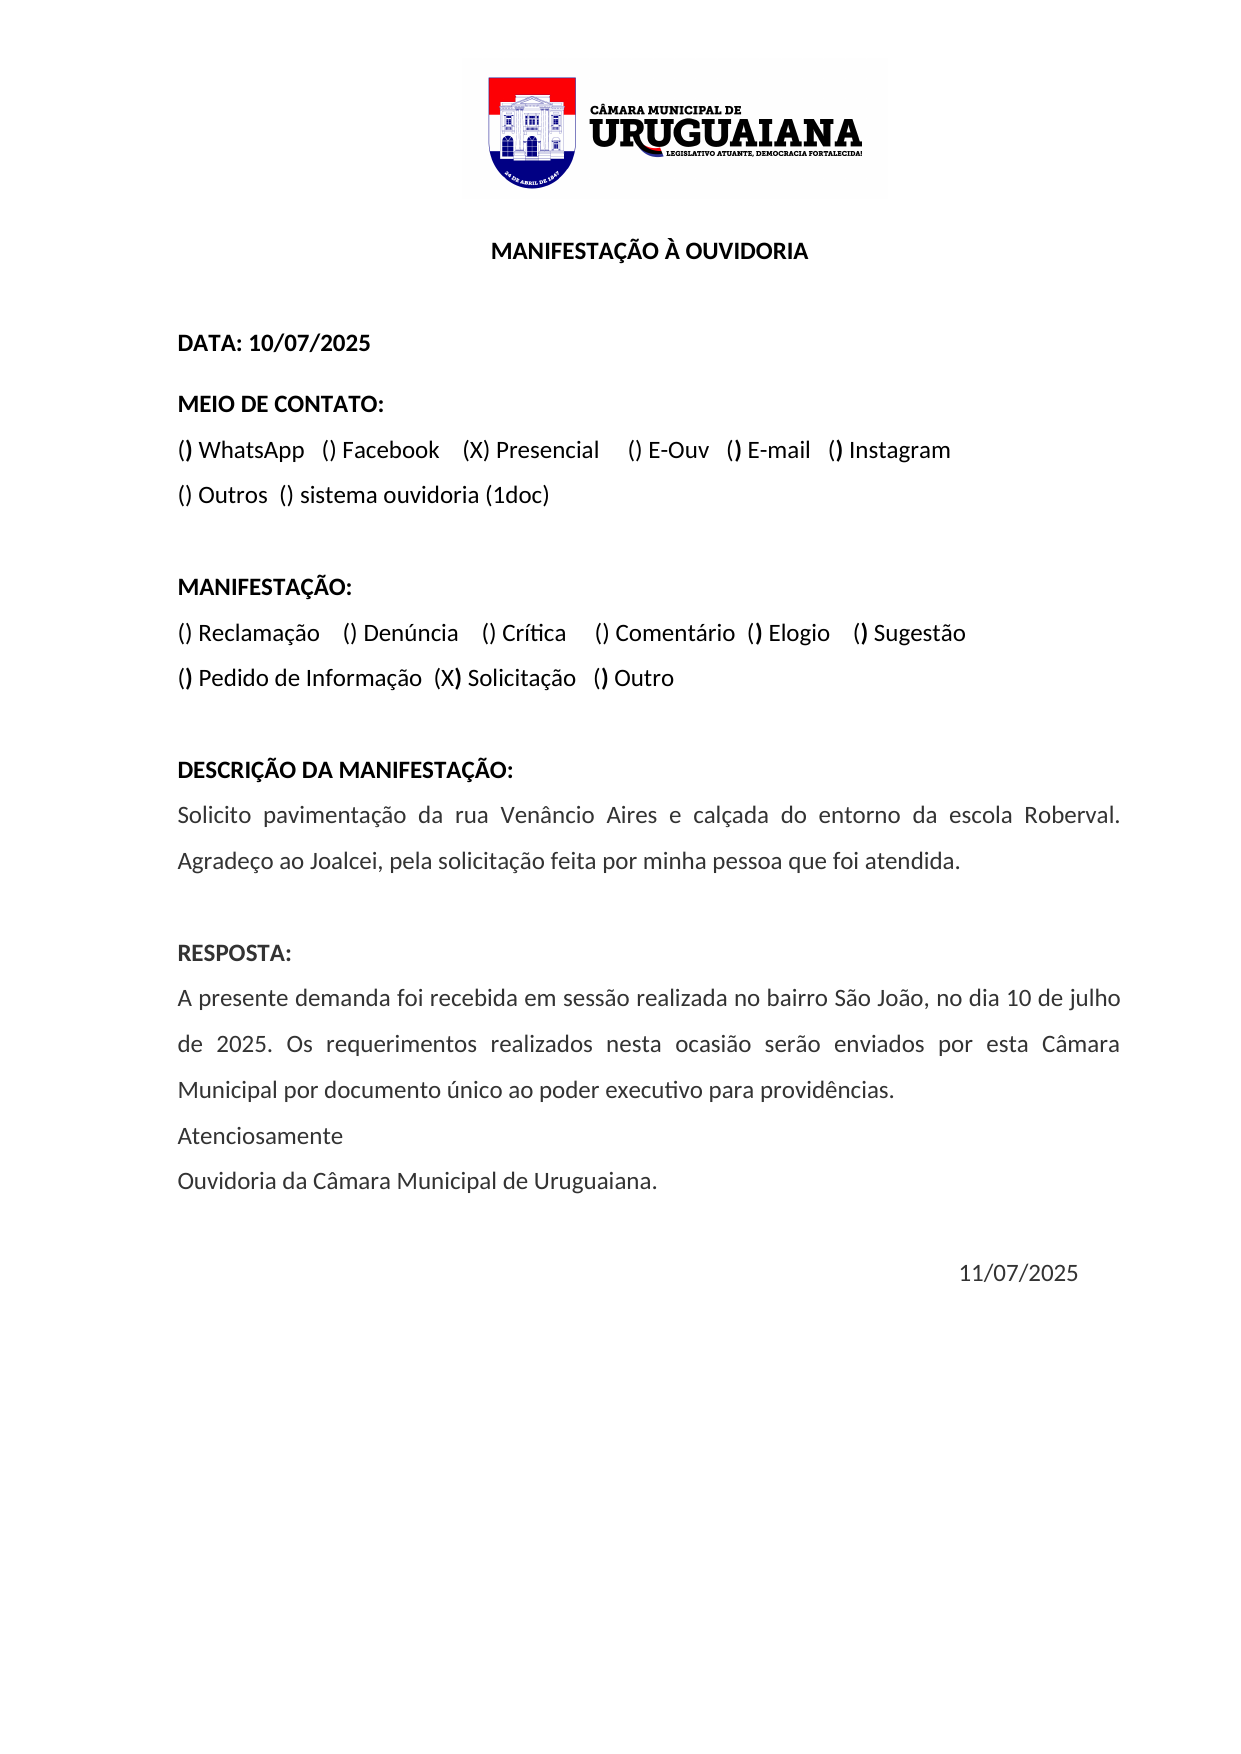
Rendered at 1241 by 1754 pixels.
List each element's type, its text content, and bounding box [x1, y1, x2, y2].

text DATA: 10/07/2025 [177, 327, 1122, 358]
text () Outros () sistema ouvidoria (1doc) [177, 479, 1122, 510]
list 11/07/2025 [177, 1257, 1122, 1287]
list Solicito pavimentação da rua Venâncio Aires e calçada do entorno da escola Roberval. Agradeço ao Joalcei, pela solicitação feita por minha pessoa que foi atendida. [177, 800, 1122, 876]
list A presente demanda foi recebida em sessão realizada no bairro São João, no dia 10 de julho de 2025. Os requerimentos realizados nesta ocasião serão enviados por esta Câmara Municipal por documento único ao poder executivo para providências. [177, 983, 1122, 1104]
list Ouvidoria da Câmara Municipal de Uruguaiana. [177, 1166, 1122, 1242]
text DESCRIÇÃO DA MANIFESTAÇÃO: [177, 754, 1122, 784]
text MANIFESTAÇÃO: [177, 571, 1122, 602]
text () WhatsApp () Facebook (X) Presencial () E-Ouv () E-mail () Instagram [177, 434, 1122, 464]
text () Pedido de Informação (X) Solicitação () Outro [177, 662, 1122, 693]
picture [462, 58, 888, 199]
list Atenciosamente [177, 1120, 1122, 1150]
text MEIO DE CONTATO: [177, 388, 1122, 419]
list RESPOSTA: [177, 937, 1122, 967]
text () Reclamação () Denúncia () Crítica () Comentário () Elogio () Sugestão [177, 617, 1122, 647]
text MANIFESTAÇÃO À OUVIDORIA [177, 236, 1122, 266]
